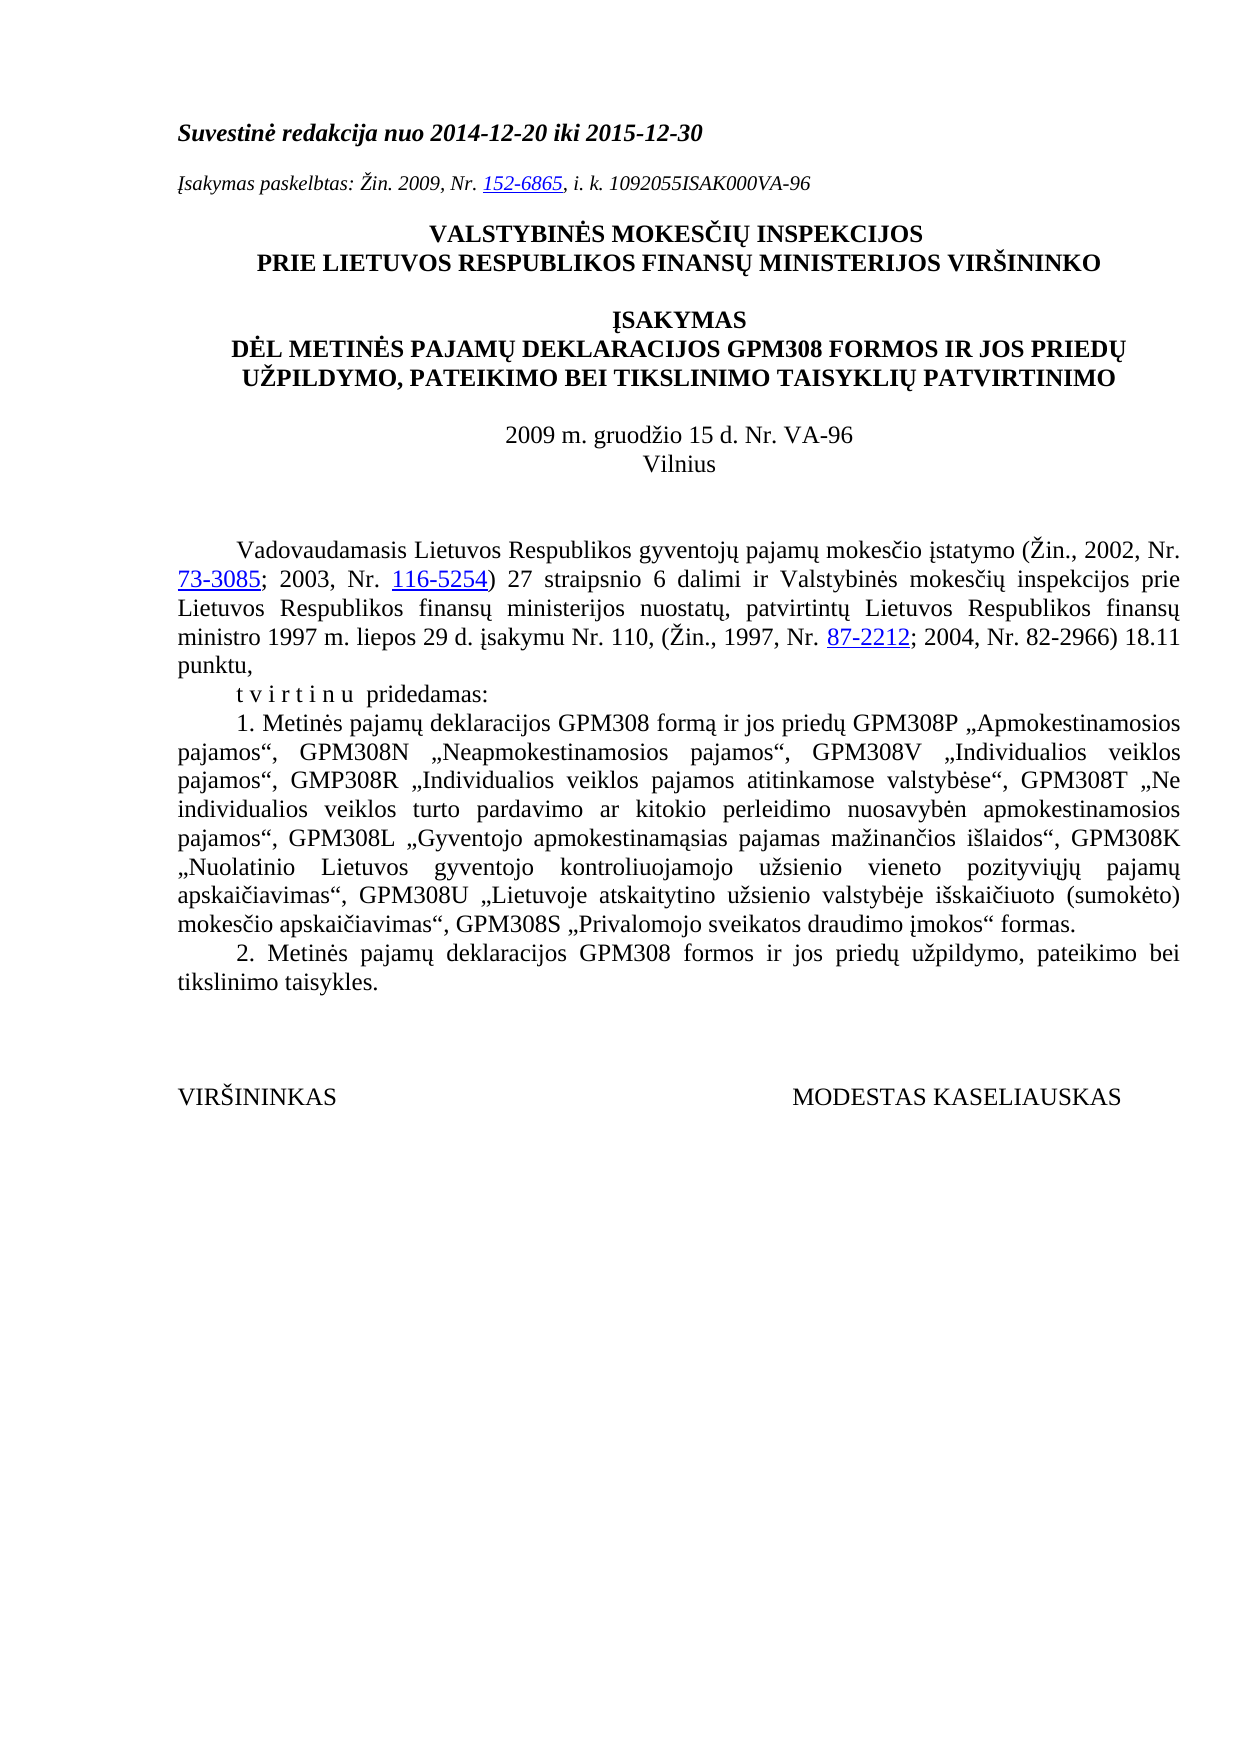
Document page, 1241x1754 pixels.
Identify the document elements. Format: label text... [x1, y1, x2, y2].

text Vadovaudamasis Lietuvos Respublikos gyventojų pajamų mokesčio įstatymo (Žin., 2002, Nr. 73-3085; 2003, Nr. 116-5254) 27 straipsnio 6 dalimi ir Valstybinės mokesčių inspekcijos prie Lietuvos Respublikos finansų ministerijos nuostatų, patvirtintų Lietuvos Respublikos finansų ministro 1997 m. liepos 29 d. įsakymu Nr. 110, (Žin., 1997, Nr. 87-2212; 2004, Nr. 82-2966) 18.11 punktu, [177, 535, 1181, 679]
text PRIE LIETUVOS RESPUBLIKOS FINANSŲ MINISTERIJOS VIRŠININKO [177, 248, 1181, 277]
text DĖL METINĖS PAJAMŲ DEKLARACIJOS GPM308 FORMOS IR JOS PRIEDŲ UŽPILDYMO, PATEIKIMO BEI TIKSLINIMO TAISYKLIŲ PATVIRTINIMO [177, 334, 1181, 392]
text Įsakymas paskelbtas: Žin. 2009, Nr. 152-6865, i. k. 1092055ISAK000VA-96 [177, 171, 1181, 195]
text 2. Metinės pajamų deklaracijos GPM308 formos ir jos priedų užpildymo, pateikimo bei tikslinimo taisykles. [177, 938, 1181, 995]
text ĮSAKYMAS [177, 305, 1181, 334]
text Vilnius [177, 449, 1181, 478]
text 2009 m. gruodžio 15 d. Nr. VA-96 [177, 420, 1181, 449]
text 1. Metinės pajamų deklaracijos GPM308 formą ir jos priedų GPM308P „Apmokestinamosios pajamos“, GPM308N „Neapmokestinamosios pajamos“, GPM308V „Individualios veiklos pajamos“, GMP308R „Individualios veiklos pajamos atitinkamose valstybėse“, GPM308T „Ne individualios veiklos turto pardavimo ar kitokio perleidimo nuosavybėn apmokestinamosios pajamos“, GPM308L „Gyventojo apmokestinamąsias pajamas mažinančios išlaidos“, GPM308K „Nuolatinio Lietuvos gyventojo kontroliuojamojo užsienio vieneto pozityviųjų pajamų apskaičiavimas“, GPM308U „Lietuvoje atskaitytino užsienio valstybėje išskaičiuoto (sumokėto) mokesčio apskaičiavimas“, GPM308S „Privalomojo sveikatos draudimo įmokos“ formas. [177, 708, 1181, 938]
text VALSTYBINĖS MOKESČIŲ INSPEKCIJOS [177, 219, 1181, 248]
text Viršininkas Modestas Kaseliauskas [177, 1082, 1181, 1110]
text Suvestinė redakcija nuo 2014-12-20 iki 2015-12-30 [177, 118, 1181, 147]
text tvirtinu pridedamas: [177, 679, 1181, 708]
